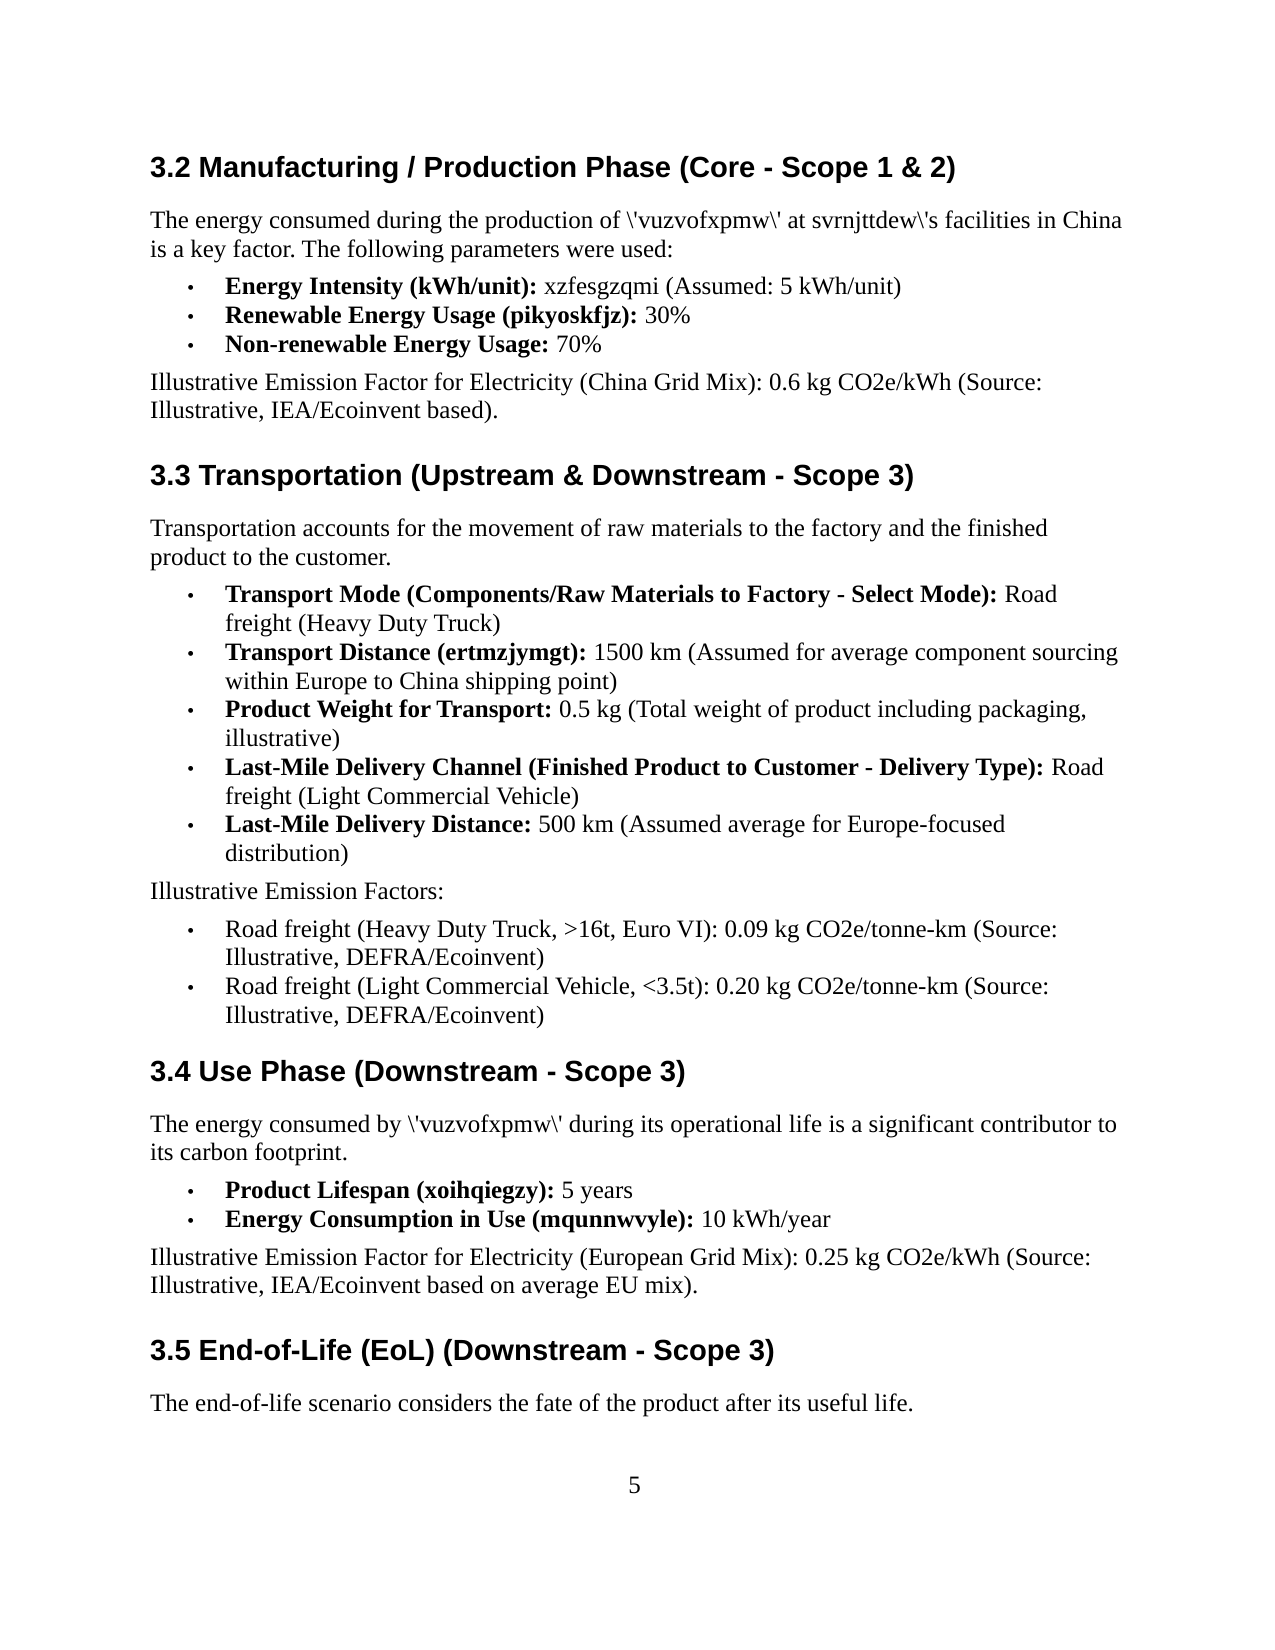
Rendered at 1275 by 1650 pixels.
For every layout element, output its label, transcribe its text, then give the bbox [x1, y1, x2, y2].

list Product Lifespan (xoihqiegzy): 5 years [187, 1175, 1125, 1204]
list Road freight (Light Commercial Vehicle, <3.5t): 0.20 kg CO2e/tonne-km (Source: Illustrative, DEFRA/Ecoinvent) [187, 971, 1125, 1029]
text Illustrative Emission Factor for Electricity (China Grid Mix): 0.6 kg CO2e/kWh (Source: Illustrative, IEA/Ecoinvent based). [150, 367, 1125, 424]
text Transportation accounts for the movement of raw materials to the factory and the finished product to the customer. [150, 513, 1125, 571]
list Energy Intensity (kWh/unit): xzfesgzqmi (Assumed: 5 kWh/unit) [187, 271, 1125, 300]
list Non-renewable Energy Usage: 70% [187, 329, 1125, 358]
text The energy consumed during the production of \'vuzvofxpmw\' at svrnjttdew\'s facilities in China is a key factor. The following parameters were used: [150, 205, 1125, 262]
list Product Weight for Transport: 0.5 kg (Total weight of product including packaging, illustrative) [187, 694, 1125, 752]
subtitle 3.2 Manufacturing / Production Phase (Core - Scope 1 & 2) [150, 150, 1125, 183]
text Illustrative Emission Factor for Electricity (European Grid Mix): 0.25 kg CO2e/kWh (Source: Illustrative, IEA/Ecoinvent based on average EU mix). [150, 1242, 1125, 1299]
text The energy consumed by \'vuzvofxpmw\' during its operational life is a significant contributor to its carbon footprint. [150, 1109, 1125, 1166]
list Renewable Energy Usage (pikyoskfjz): 30% [187, 300, 1125, 329]
text The end-of-life scenario considers the fate of the product after its useful life. [150, 1388, 1125, 1417]
list Road freight (Heavy Duty Truck, >16t, Euro VI): 0.09 kg CO2e/tonne-km (Source: Illustrative, DEFRA/Ecoinvent) [187, 914, 1125, 971]
subtitle 3.3 Transportation (Upstream & Downstream - Scope 3) [150, 458, 1125, 492]
text Illustrative Emission Factors: [150, 876, 1125, 905]
list Last-Mile Delivery Channel (Finished Product to Customer - Delivery Type): Road freight (Light Commercial Vehicle) [187, 752, 1125, 809]
subtitle 3.4 Use Phase (Downstream - Scope 3) [150, 1054, 1125, 1087]
list Transport Distance (ertmzjymgt): 1500 km (Assumed for average component sourcing within Europe to China shipping point) [187, 637, 1125, 694]
subtitle 3.5 End-of-Life (EoL) (Downstream - Scope 3) [150, 1333, 1125, 1367]
list Last-Mile Delivery Distance: 500 km (Assumed average for Europe-focused distribution) [187, 809, 1125, 867]
list Energy Consumption in Use (mqunnwvyle): 10 kWh/year [187, 1204, 1125, 1233]
list Transport Mode (Components/Raw Materials to Factory - Select Mode): Road freight (Heavy Duty Truck) [187, 579, 1125, 637]
